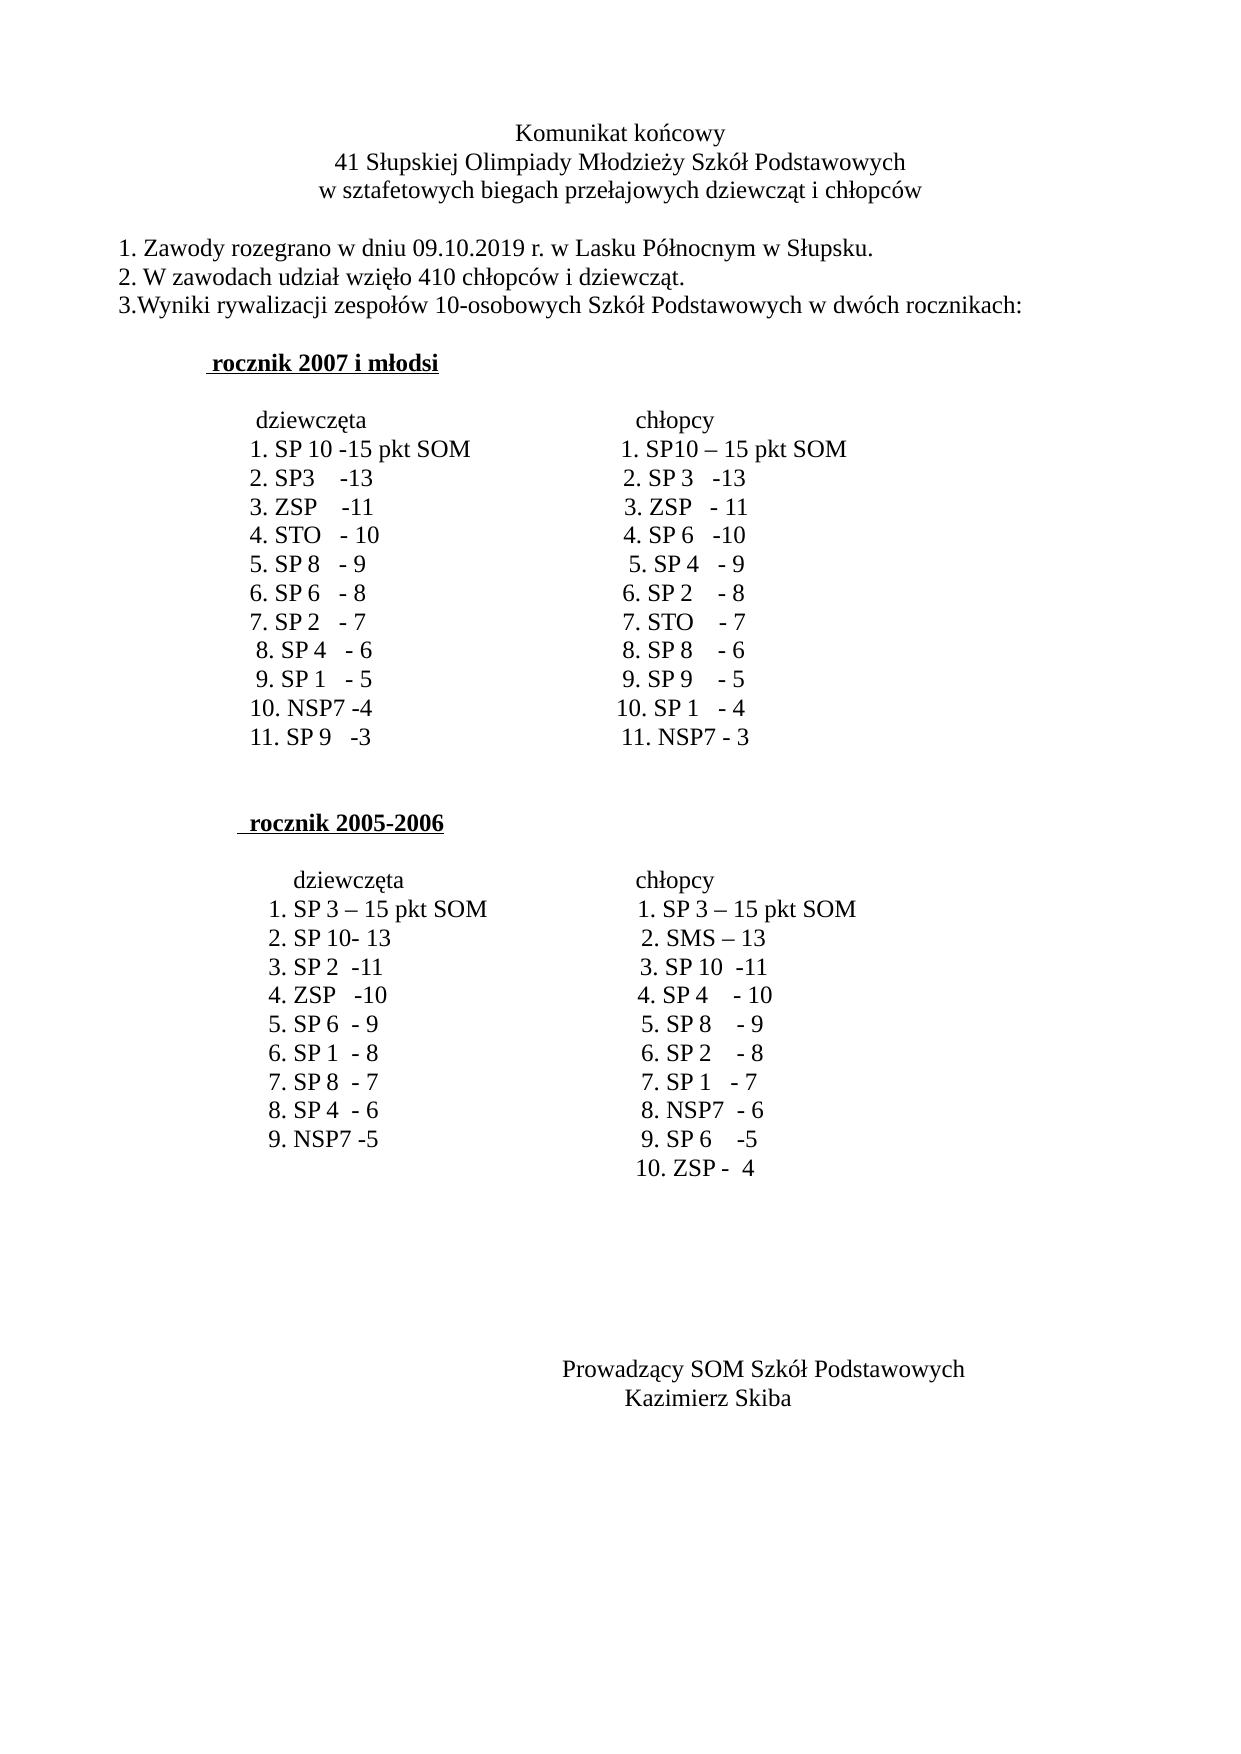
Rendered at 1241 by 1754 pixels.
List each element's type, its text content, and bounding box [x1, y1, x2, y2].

text rocznik 2005-2006 [118, 808, 1122, 837]
text dziewczęta chłopcy [118, 406, 1122, 434]
text dziewczęta chłopcy [118, 866, 1122, 894]
text 9. NSP7 -5 9. SP 6 -5 [118, 1124, 1122, 1153]
text w sztafetowych biegach przełajowych dziewcząt i chłopców [118, 176, 1122, 204]
text 6. SP 1 - 8 6. SP 2 - 8 [118, 1038, 1122, 1067]
text 1. Zawody rozegrano w dniu 09.10.2019 r. w Lasku Północnym w Słupsku. [118, 233, 1122, 262]
text 2. SP 10- 13 2. SMS – 13 [118, 923, 1122, 952]
text 5. SP 6 - 9 5. SP 8 - 9 [118, 1009, 1122, 1038]
text 5. SP 8 - 9 5. SP 4 - 9 [118, 549, 1122, 578]
text 3. ZSP -11 3. ZSP - 11 [118, 492, 1122, 521]
text Komunikat końcowy [118, 118, 1122, 147]
text 3. SP 2 -11 3. SP 10 -11 [118, 952, 1122, 981]
text 3.Wyniki rywalizacji zespołów 10-osobowych Szkół Podstawowych w dwóch rocznikach: [118, 291, 1122, 319]
text 7. SP 8 - 7 7. SP 1 - 7 [118, 1067, 1122, 1096]
text 11. SP 9 -3 11. NSP7 - 3 [118, 722, 1122, 751]
text 8. SP 4 - 6 8. SP 8 - 6 [118, 636, 1122, 664]
text 8. SP 4 - 6 8. NSP7 - 6 [118, 1096, 1122, 1124]
text 1. SP 3 – 15 pkt SOM 1. SP 3 – 15 pkt SOM [118, 894, 1122, 923]
text 4. ZSP -10 4. SP 4 - 10 [118, 981, 1122, 1009]
text 2. SP3 -13 2. SP 3 -13 [118, 463, 1122, 492]
text 2. W zawodach udział wzięło 410 chłopców i dziewcząt. [118, 262, 1122, 291]
text 10. NSP7 -4 10. SP 1 - 4 [118, 693, 1122, 722]
text rocznik 2007 i młodsi [118, 348, 1122, 377]
text Prowadzący SOM Szkół Podstawowych [118, 1354, 1122, 1383]
text 9. SP 1 - 5 9. SP 9 - 5 [118, 664, 1122, 693]
text 10. ZSP - 4 [118, 1153, 1122, 1182]
text 4. STO - 10 4. SP 6 -10 [118, 521, 1122, 549]
text 7. SP 2 - 7 7. STO - 7 [118, 607, 1122, 636]
text 6. SP 6 - 8 6. SP 2 - 8 [118, 578, 1122, 607]
text 1. SP 10 -15 pkt SOM 1. SP10 – 15 pkt SOM [118, 434, 1122, 463]
text 41 Słupskiej Olimpiady Młodzieży Szkół Podstawowych [118, 147, 1122, 176]
text Kazimierz Skiba [118, 1383, 1122, 1412]
